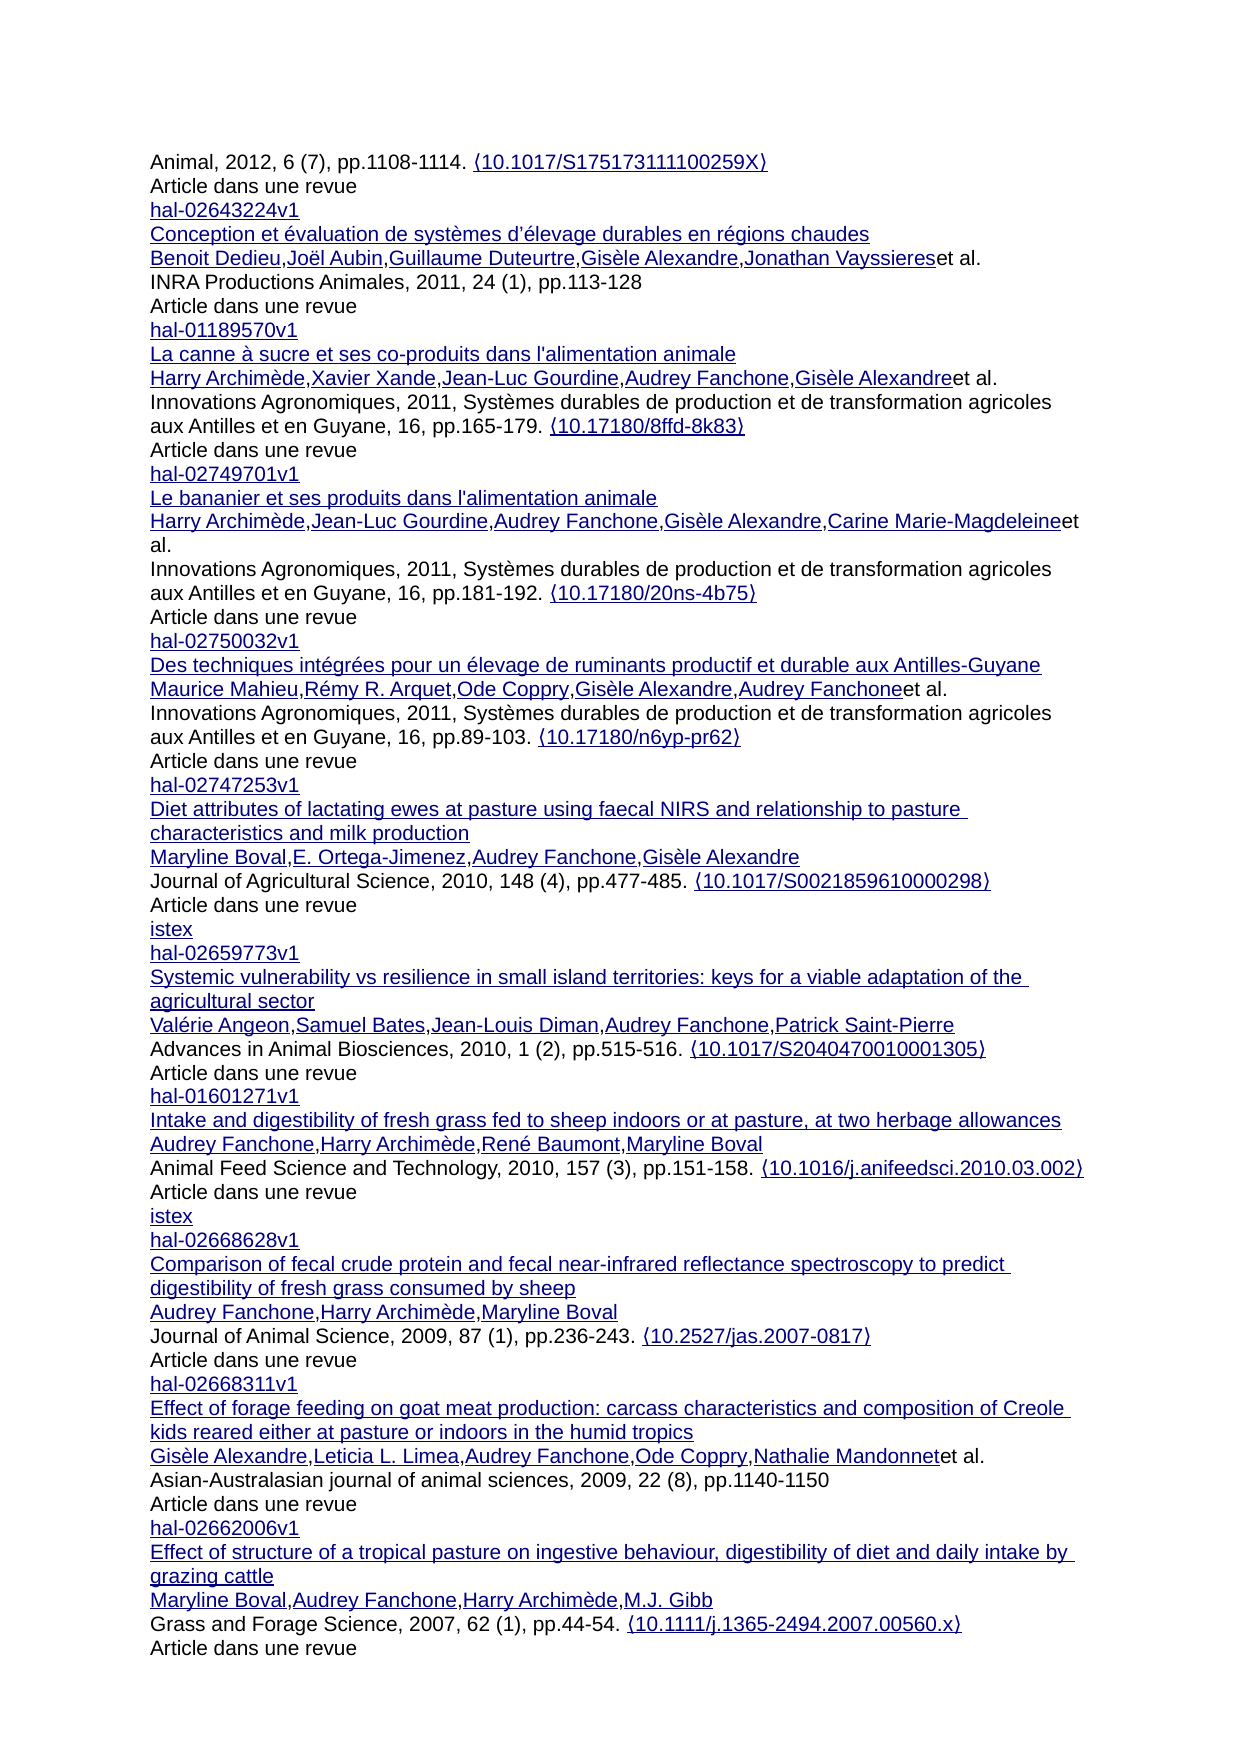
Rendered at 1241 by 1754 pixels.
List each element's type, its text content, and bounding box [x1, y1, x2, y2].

table_cell Le bananier et ses produits dans l'alimentation animale Harry Archimède,Jean-Luc Gourdine,Audrey Fanchone,Gisèle Alexandre,Carine Marie-Magdeleineet al. Innovations Agronomiques, 2011, Systèmes durables de production et de transformation agricoles aux Antilles et en Guyane, 16, pp.181-192. ⟨10.17180/20ns-4b75⟩ Article dans une revue hal-02750032v1 [150, 485, 1090, 653]
table_cell Conception et évaluation de systèmes d’élevage durables en régions chaudes Benoit Dedieu,Joël Aubin,Guillaume Duteurtre,Gisèle Alexandre,Jonathan Vayssiereset al. INRA Productions Animales, 2011, 24 (1), pp.113-128 Article dans une revue hal-01189570v1 [150, 222, 1090, 342]
table_cell Animal, 2012, 6 (7), pp.1108-1114. ⟨10.1017/S175173111100259X⟩ Article dans une revue hal-02643224v1 [150, 150, 1090, 222]
table_cell Effect of forage feeding on goat meat production: carcass characteristics and composition of Creole kids reared either at pasture or indoors in the humid tropics Gisèle Alexandre,Leticia L. Limea,Audrey Fanchone,Ode Coppry,Nathalie Mandonnetet al. Asian-Australasian journal of animal sciences, 2009, 22 (8), pp.1140-1150 Article dans une revue hal-02662006v1 [150, 1396, 1090, 1539]
table_cell Diet attributes of lactating ewes at pasture using faecal NIRS and relationship to pasture characteristics and milk production Maryline Boval,E. Ortega-Jimenez,Audrey Fanchone,Gisèle Alexandre Journal of Agricultural Science, 2010, 148 (4), pp.477-485. ⟨10.1017/S0021859610000298⟩ Article dans une revue istex hal-02659773v1 [150, 797, 1090, 964]
table_cell Intake and digestibility of fresh grass fed to sheep indoors or at pasture, at two herbage allowances Audrey Fanchone,Harry Archimède,René Baumont,Maryline Boval Animal Feed Science and Technology, 2010, 157 (3), pp.151-158. ⟨10.1016/j.anifeedsci.2010.03.002⟩ Article dans une revue istex hal-02668628v1 [150, 1108, 1090, 1252]
table_cell Des techniques intégrées pour un élevage de ruminants productif et durable aux Antilles-Guyane Maurice Mahieu,Rémy R. Arquet,Ode Coppry,Gisèle Alexandre,Audrey Fanchoneet al. Innovations Agronomiques, 2011, Systèmes durables de production et de transformation agricoles aux Antilles et en Guyane, 16, pp.89-103. ⟨10.17180/n6yp-pr62⟩ Article dans une revue hal-02747253v1 [150, 653, 1090, 797]
table_cell Effect of structure of a tropical pasture on ingestive behaviour, digestibility of diet and daily intake by grazing cattle Maryline Boval,Audrey Fanchone,Harry Archimède,M.J. Gibb Grass and Forage Science, 2007, 62 (1), pp.44-54. ⟨10.1111/j.1365-2494.2007.00560.x⟩ Article dans une revue [150, 1540, 1090, 1659]
table_cell Systemic vulnerability vs resilience in small island territories: keys for a viable adaptation of the agricultural sector Valérie Angeon,Samuel Bates,Jean-Louis Diman,Audrey Fanchone,Patrick Saint-Pierre Advances in Animal Biosciences, 2010, 1 (2), pp.515-516. ⟨10.1017/S2040470010001305⟩ Article dans une revue hal-01601271v1 [150, 965, 1090, 1108]
table_cell La canne à sucre et ses co-produits dans l'alimentation animale Harry Archimède,Xavier Xande,Jean-Luc Gourdine,Audrey Fanchone,Gisèle Alexandreet al. Innovations Agronomiques, 2011, Systèmes durables de production et de transformation agricoles aux Antilles et en Guyane, 16, pp.165-179. ⟨10.17180/8ffd-8k83⟩ Article dans une revue hal-02749701v1 [150, 342, 1090, 485]
table_cell Comparison of fecal crude protein and fecal near-infrared reflectance spectroscopy to predict digestibility of fresh grass consumed by sheep Audrey Fanchone,Harry Archimède,Maryline Boval Journal of Animal Science, 2009, 87 (1), pp.236-243. ⟨10.2527/jas.2007-0817⟩ Article dans une revue hal-02668311v1 [150, 1252, 1090, 1396]
